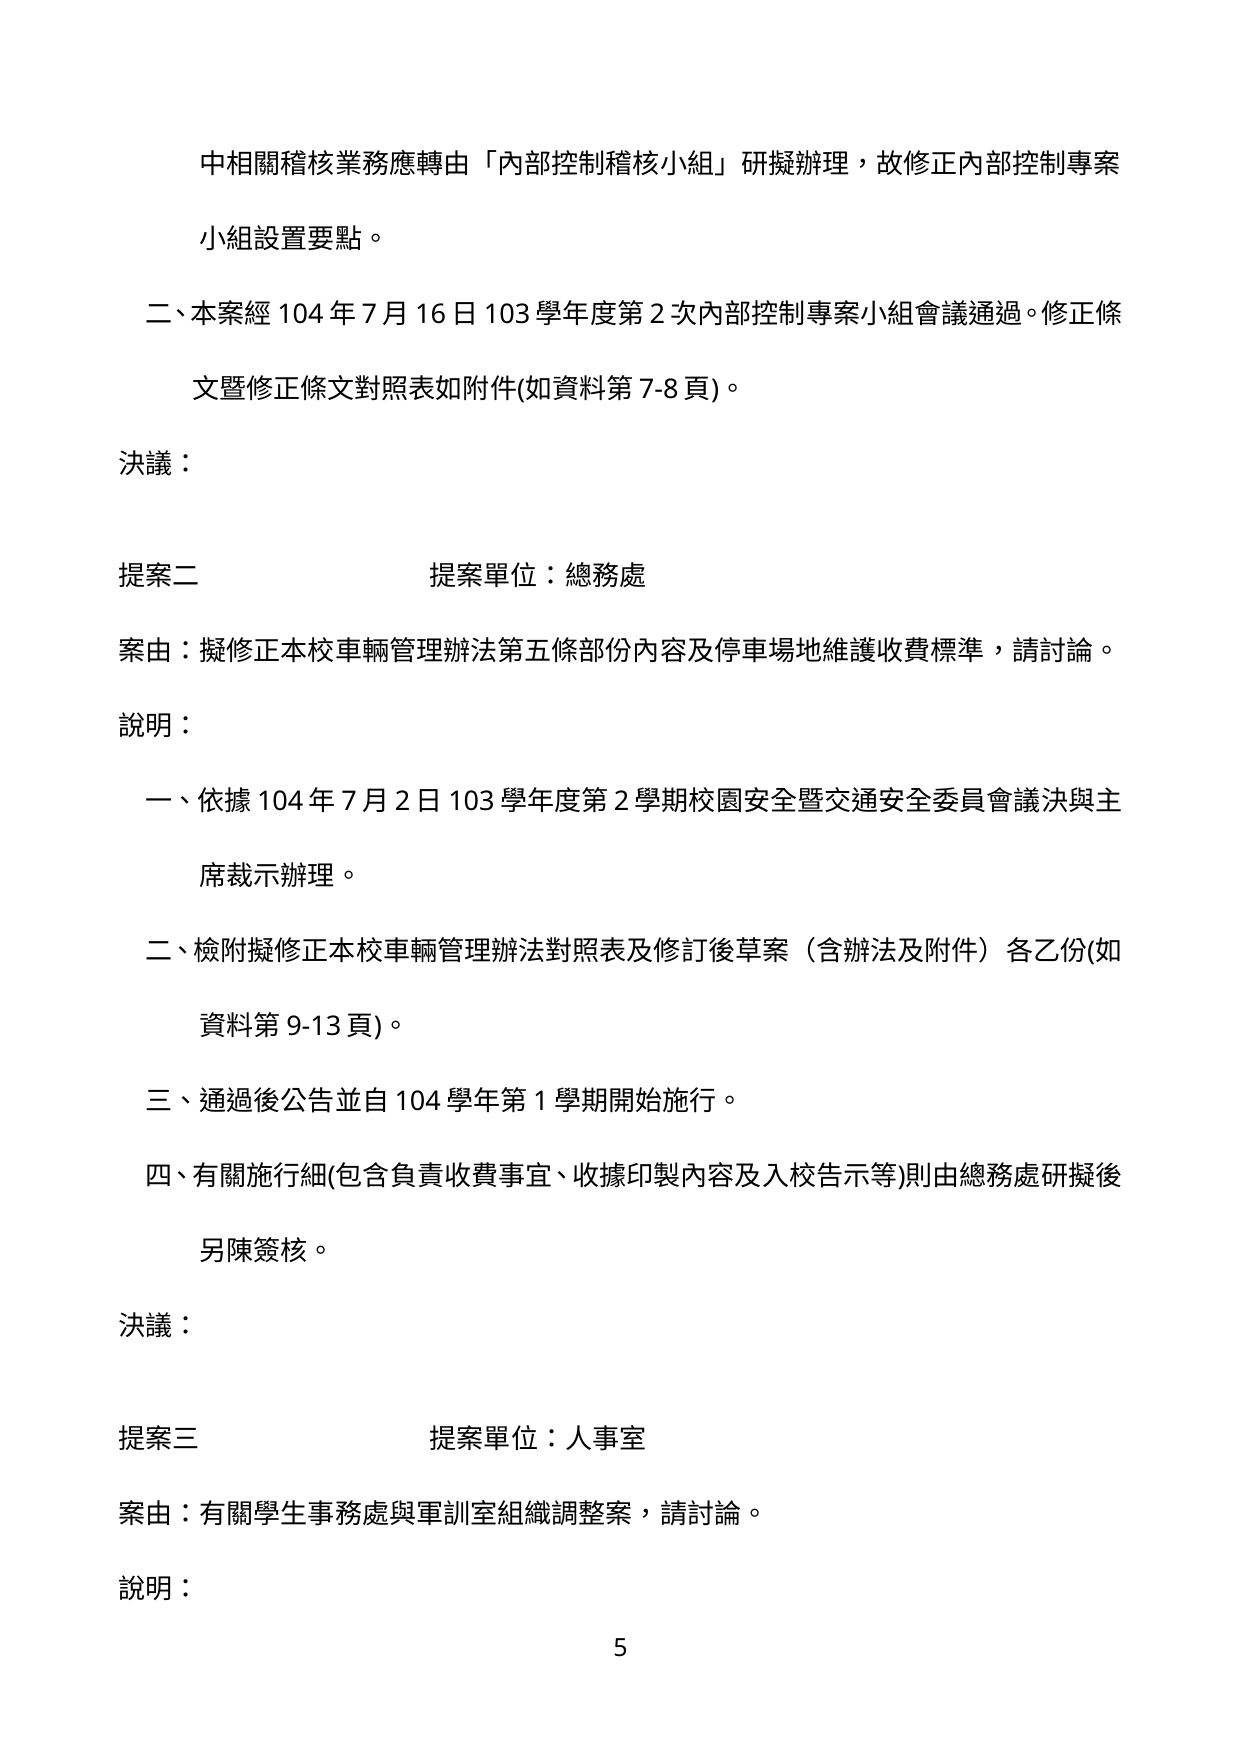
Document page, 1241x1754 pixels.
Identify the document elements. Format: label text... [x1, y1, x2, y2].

text 說明： [118, 1549, 1122, 1624]
text 中相關稽核業務應轉由「內部控制稽核小組」研擬辦理，故修正內部控制專案小組設置要點。 [145, 124, 1122, 274]
text 說明： [118, 686, 1122, 761]
text 一、依據104年7月2日103學年度第2學期校園安全暨交通安全委員會議決與主席裁示辦理。 [145, 761, 1122, 911]
text 提案二 提案單位：總務處 [118, 536, 1122, 611]
text 決議： [118, 424, 1122, 499]
text 提案三 提案單位：人事室 [118, 1399, 1122, 1474]
text 二、本案經104年7月16日103學年度第2次內部控制專案小組會議通過。修正條文暨修正條文對照表如附件(如資料第7-8頁)。 [145, 274, 1122, 424]
text 四、有關施行細(包含負責收費事宜、收據印製內容及入校告示等)則由總務處研擬後另陳簽核。 [145, 1136, 1122, 1286]
text 決議： [118, 1286, 1122, 1361]
text 案由：擬修正本校車輛管理辦法第五條部份內容及停車場地維護收費標準，請討論。 [118, 611, 1122, 686]
text 二、檢附擬修正本校車輛管理辦法對照表及修訂後草案（含辦法及附件）各乙份(如資料第9-13頁)。 [145, 911, 1122, 1061]
text 案由：有關學生事務處與軍訓室組織調整案，請討論。 [118, 1474, 1122, 1549]
text 三、通過後公告並自104學年第1學期開始施行。 [118, 1061, 1122, 1136]
